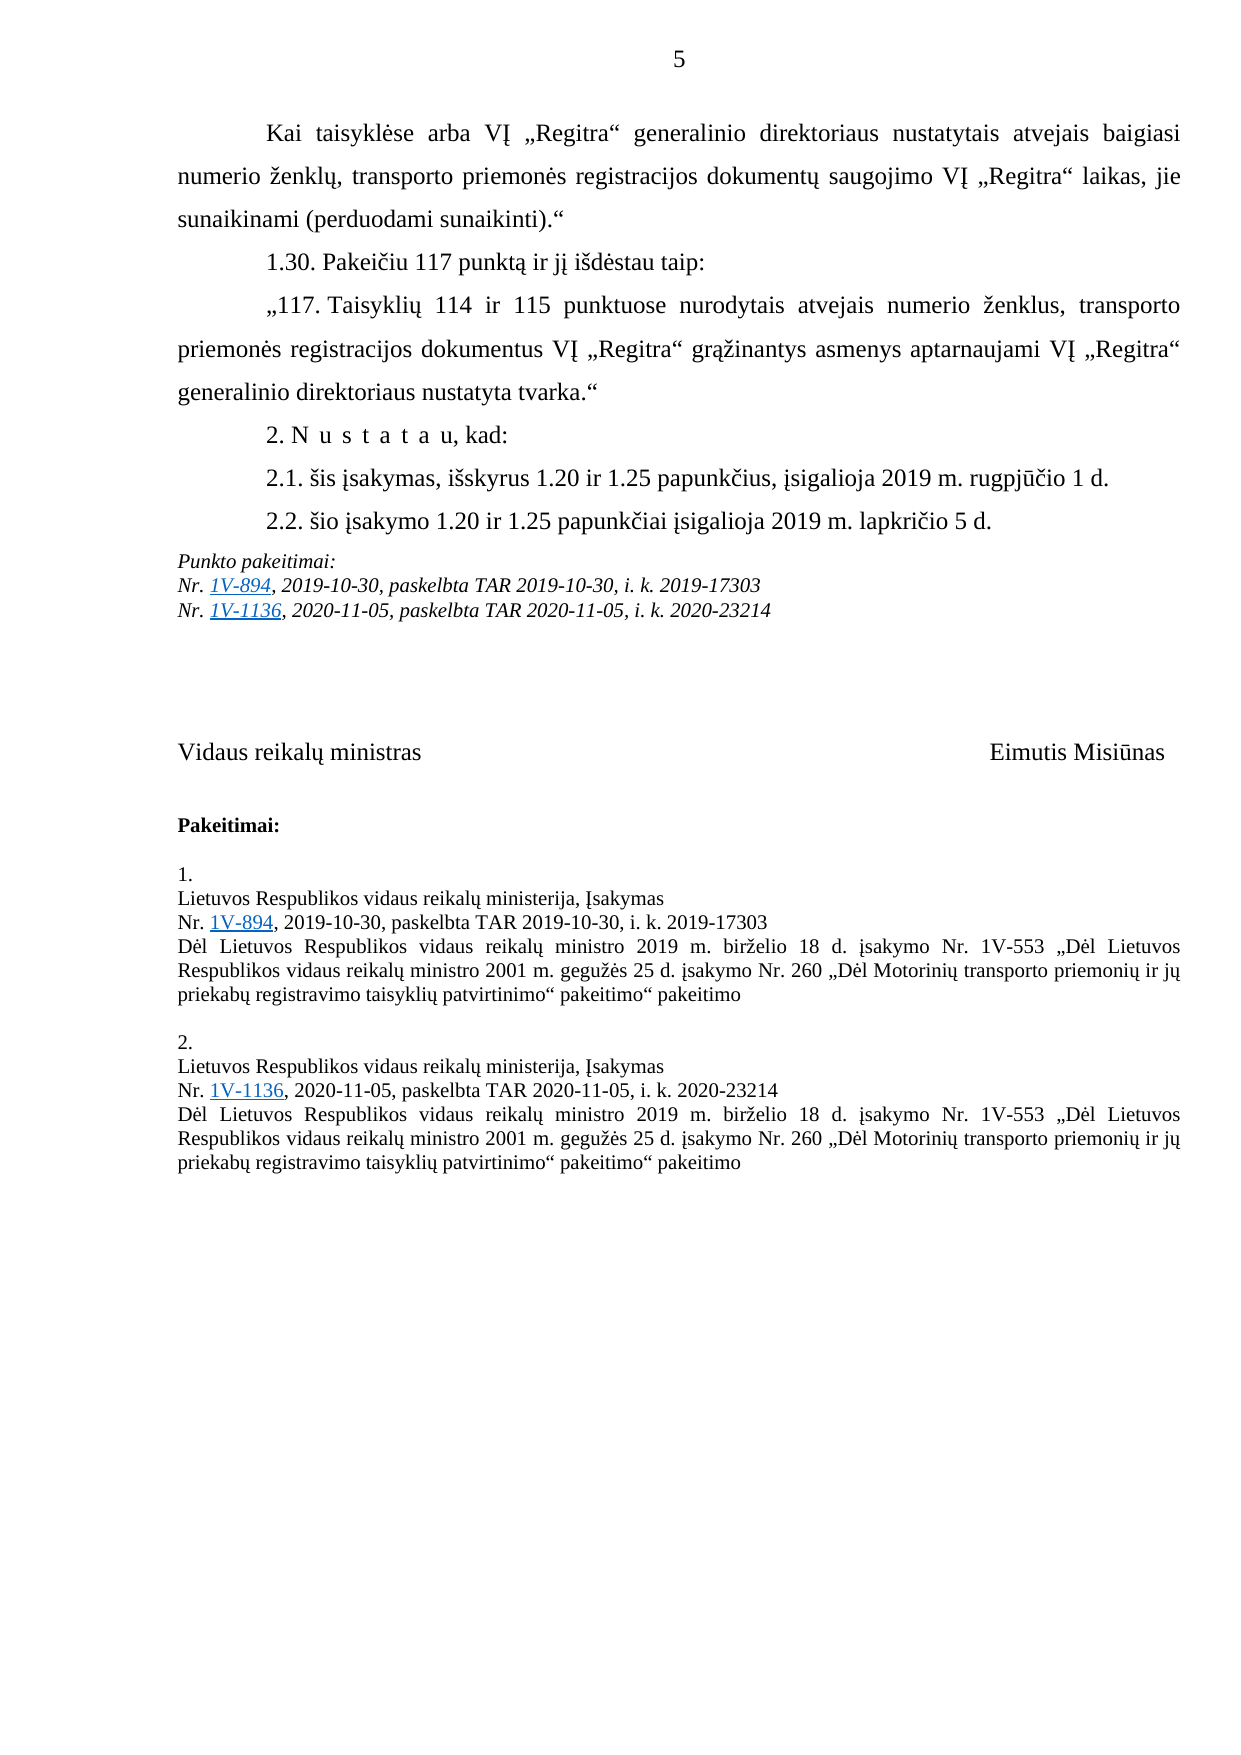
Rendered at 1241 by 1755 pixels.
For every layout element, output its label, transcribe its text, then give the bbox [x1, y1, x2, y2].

text Lietuvos Respublikos vidaus reikalų ministerija, Įsakymas [177, 886, 1181, 910]
text 2. Nustatau, kad: [177, 420, 1181, 449]
text Punkto pakeitimai: [177, 549, 1181, 573]
text Nr. 1V-894, 2019-10-30, paskelbta TAR 2019-10-30, i. k. 2019-17303 [177, 910, 1181, 934]
text 2.2. šio įsakymo 1.20 ir 1.25 papunkčiai įsigalioja 2019 m. lapkričio 5 d. [177, 506, 1181, 535]
text Nr. 1V-1136, 2020-11-05, paskelbta TAR 2020-11-05, i. k. 2020-23214 [177, 597, 1181, 622]
text Lietuvos Respublikos vidaus reikalų ministerija, Įsakymas [177, 1054, 1181, 1078]
text 1.30. Pakeičiu 117 punktą ir jį išdėstau taip: [177, 247, 1181, 276]
text Dėl Lietuvos Respublikos vidaus reikalų ministro 2019 m. birželio 18 d. įsakymo Nr. 1V-553 „Dėl Lietuvos Respublikos vidaus reikalų ministro 2001 m. gegužės 25 d. įsakymo Nr. 260 „Dėl Motorinių transporto priemonių ir jų priekabų registravimo taisyklių patvirtinimo“ pakeitimo“ pakeitimo [177, 1102, 1181, 1174]
text Kai taisyklėse arba VĮ „Regitra“ generalinio direktoriaus nustatytais atvejais baigiasi numerio ženklų, transporto priemonės registracijos dokumentų saugojimo VĮ „Regitra“ laikas, jie sunaikinami (perduodami sunaikinti).“ [177, 118, 1181, 233]
text 1. [177, 862, 1181, 886]
text 2. [177, 1030, 1181, 1054]
text Dėl Lietuvos Respublikos vidaus reikalų ministro 2019 m. birželio 18 d. įsakymo Nr. 1V-553 „Dėl Lietuvos Respublikos vidaus reikalų ministro 2001 m. gegužės 25 d. įsakymo Nr. 260 „Dėl Motorinių transporto priemonių ir jų priekabų registravimo taisyklių patvirtinimo“ pakeitimo“ pakeitimo [177, 934, 1181, 1006]
text Vidaus reikalų ministras Eimutis Misiūnas [177, 737, 1181, 765]
text 2.1. šis įsakymas, išskyrus 1.20 ir 1.25 papunkčius, įsigalioja 2019 m. rugpjūčio 1 d. [177, 463, 1181, 492]
text Nr. 1V-1136, 2020-11-05, paskelbta TAR 2020-11-05, i. k. 2020-23214 [177, 1078, 1181, 1102]
text Nr. 1V-894, 2019-10-30, paskelbta TAR 2019-10-30, i. k. 2019-17303 [177, 573, 1181, 597]
text „117. Taisyklių 114 ir 115 punktuose nurodytais atvejais numerio ženklus, transporto priemonės registracijos dokumentus VĮ „Regitra“ grąžinantys asmenys aptarnaujami VĮ „Regitra“ generalinio direktoriaus nustatyta tvarka.“ [177, 291, 1181, 406]
text Pakeitimai: [177, 813, 1181, 837]
